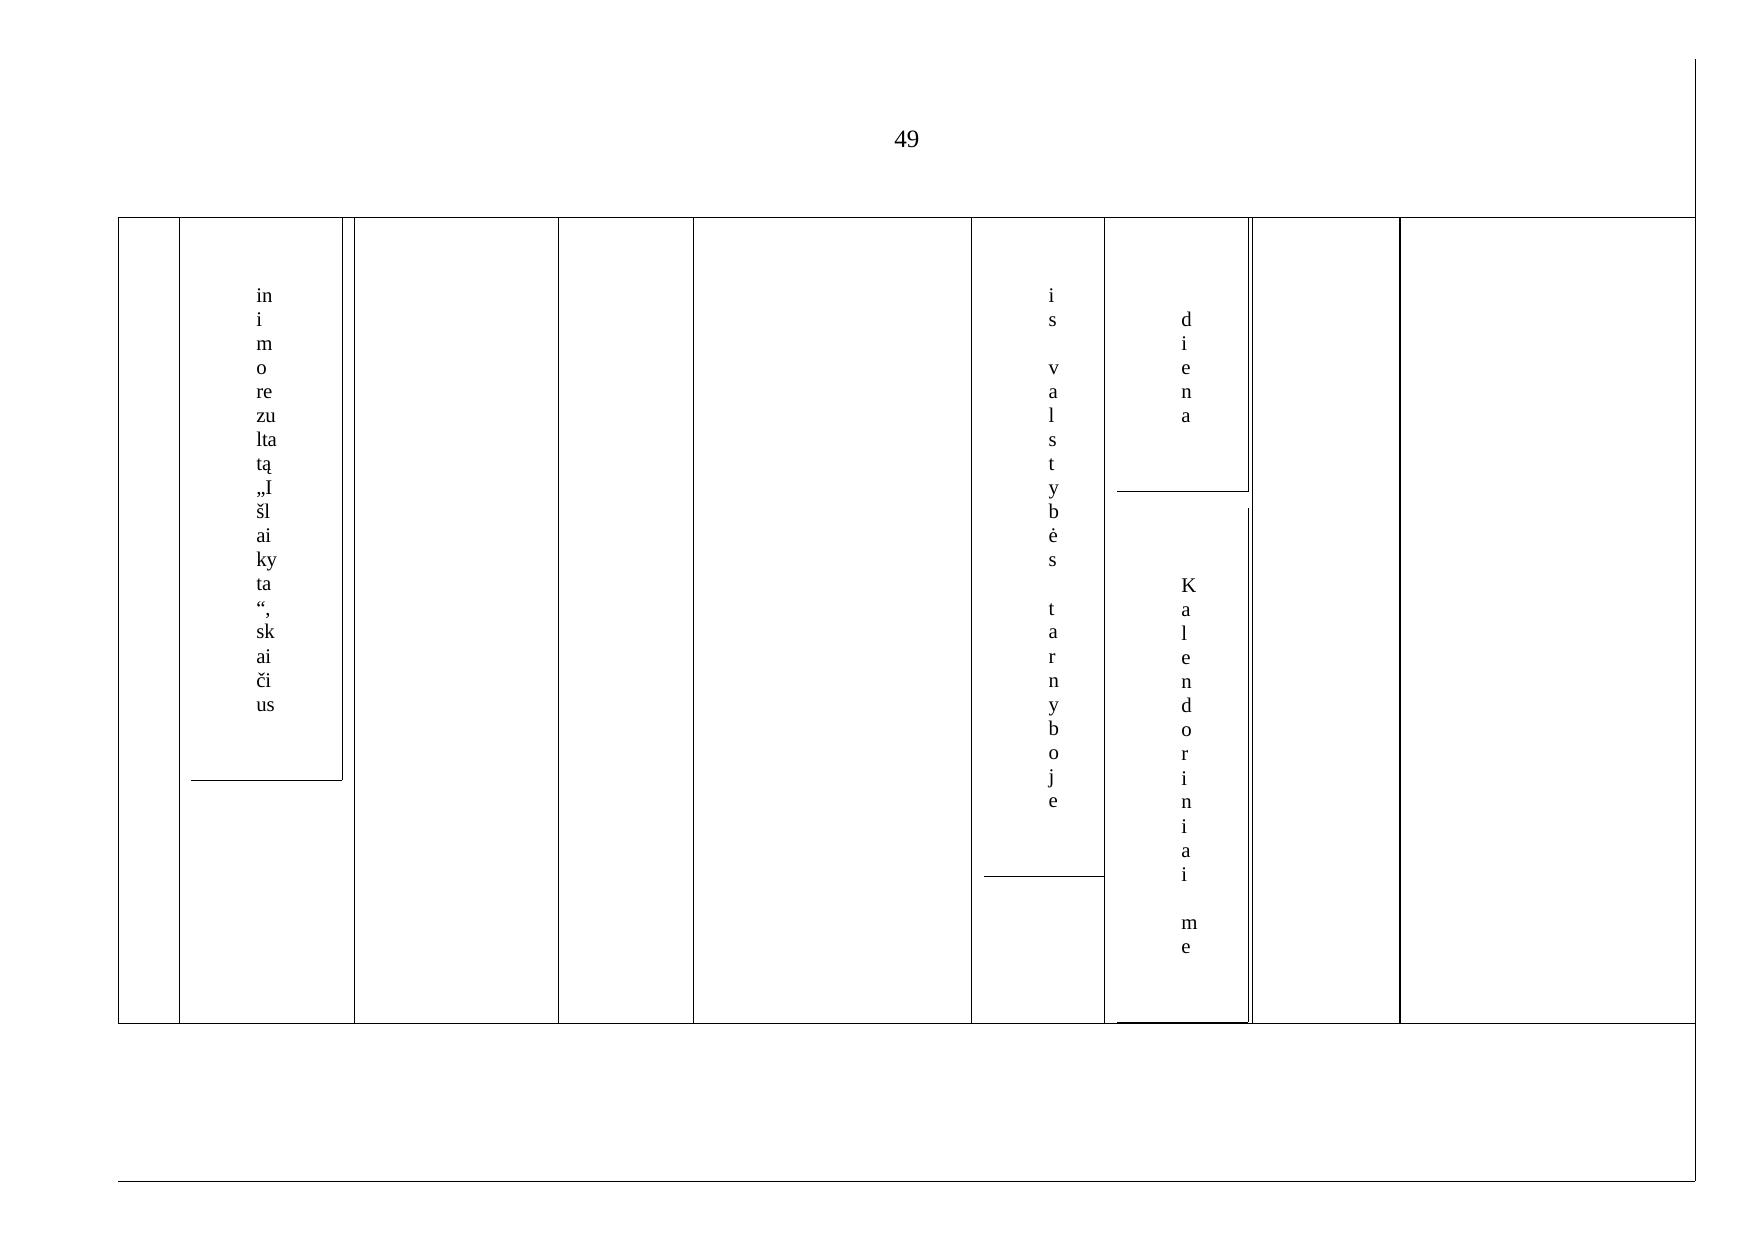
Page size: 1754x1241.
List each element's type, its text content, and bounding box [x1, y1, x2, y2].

table_cell diena Kalendoriniai me [1105, 218, 1252, 1022]
table_cell [1401, 218, 1695, 1022]
table_cell [559, 218, 693, 1022]
table_cell [355, 218, 558, 1022]
table_cell 23. [119, 218, 179, 1022]
table_cell Pretendentų, turinčių galiojantį vadovavimo gebėjimų tikrinimo rezultatą „Išlaikyta“, skaičius [180, 218, 354, 1022]
table_cell [694, 218, 971, 1022]
table_cell is valstybės tarnyboje [972, 218, 1104, 1022]
table_cell [1253, 218, 1399, 1022]
